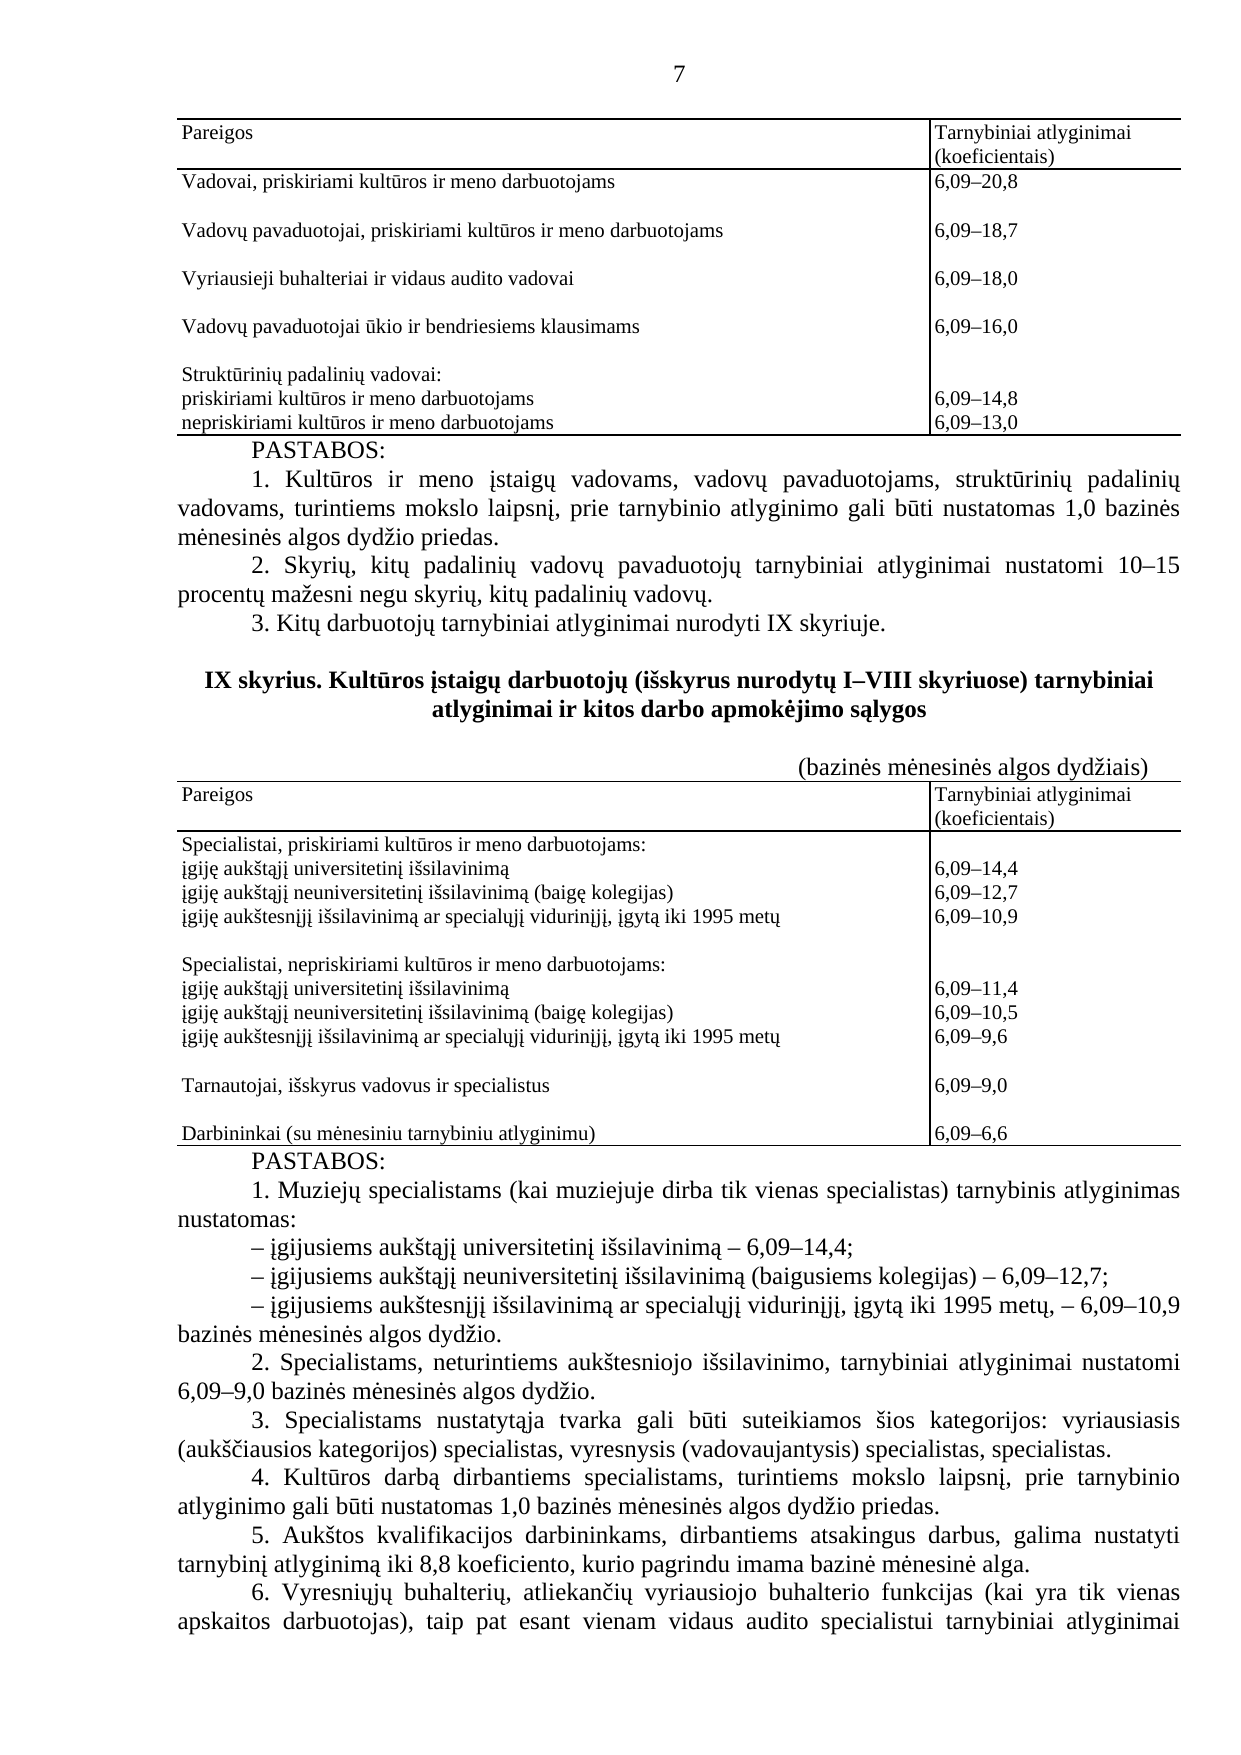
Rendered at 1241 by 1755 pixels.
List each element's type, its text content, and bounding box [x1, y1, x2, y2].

table_cell 6,09–11,4 [931, 976, 1181, 1000]
text 6. Vyresniųjų buhalterių, atliekančių vyriausiojo buhalterio funkcijas (kai yra tik vienas apskaitos darbuotojas), taip pat esant vienam vidaus audito specialistui tarnybiniai atlyginimai [177, 1577, 1181, 1635]
table_cell [931, 362, 1181, 386]
table_cell 6,09–10,9 [931, 904, 1181, 952]
text – įgijusiems aukštąjį neuniversitetinį išsilavinimą (baigusiems kolegijas) – 6,09–12,7; [177, 1261, 1181, 1290]
table_header Tarnybiniai atlyginimai (koeficientais) [931, 120, 1181, 168]
table_cell Vadovai, priskiriami kultūros ir meno darbuotojams [177, 170, 929, 217]
table_cell įgiję aukštąjį universitetinį išsilavinimą [177, 976, 929, 1000]
table_cell 6,09–20,8 [931, 170, 1181, 217]
table_cell [931, 952, 1181, 976]
table_cell 6,09–12,7 [931, 880, 1181, 904]
text PASTABOS: [177, 1146, 1181, 1175]
table_cell 6,09–14,8 [931, 386, 1181, 410]
table_cell 6,09–18,7 [931, 218, 1181, 266]
table_cell 6,09–9,0 [931, 1073, 1181, 1121]
table_cell įgiję aukštąjį neuniversitetinį išsilavinimą (baigę kolegijas) [177, 1000, 929, 1024]
text PASTABOS: [177, 436, 1181, 464]
table_cell priskiriami kultūros ir meno darbuotojams [177, 386, 929, 410]
text IX skyrius. Kultūros įstaigų darbuotojų (išskyrus nurodytų I–VIII skyriuose) tarnybiniai atlyginimai ir kitos darbo apmokėjimo sąlygos [177, 666, 1181, 723]
table_cell 6,09–14,4 [931, 856, 1181, 880]
table_cell 6,09–18,0 [931, 266, 1181, 314]
table_cell 6,09–10,5 [931, 1000, 1181, 1024]
table_cell 6,09–13,0 [931, 410, 1181, 434]
table_cell Vadovų pavaduotojai ūkio ir bendriesiems klausimams [177, 314, 929, 362]
table_cell Vadovų pavaduotojai, priskiriami kultūros ir meno darbuotojams [177, 218, 929, 266]
table_cell Specialistai, priskiriami kultūros ir meno darbuotojams: [177, 832, 929, 856]
table_cell 6,09–16,0 [931, 314, 1181, 362]
table_cell įgiję aukštesnįjį išsilavinimą ar specialųjį vidurinįjį, įgytą iki 1995 metų [177, 904, 929, 952]
table_cell įgiję aukštąjį neuniversitetinį išsilavinimą (baigę kolegijas) [177, 880, 929, 904]
table_cell 6,09–6,6 [931, 1121, 1181, 1145]
text 3. Kitų darbuotojų tarnybiniai atlyginimai nurodyti IX skyriuje. [177, 608, 1181, 637]
table_cell įgiję aukštąjį universitetinį išsilavinimą [177, 856, 929, 880]
text 1. Muziejų specialistams (kai muziejuje dirba tik vienas specialistas) tarnybinis atlyginimas nustatomas: [177, 1175, 1181, 1232]
table_cell įgiję aukštesnįjį išsilavinimą ar specialųjį vidurinįjį, įgytą iki 1995 metų [177, 1024, 929, 1072]
table_cell Specialistai, nepriskiriami kultūros ir meno darbuotojams: [177, 952, 929, 976]
text (bazinės mėnesinės algos dydžiais) [177, 752, 1181, 781]
table_cell nepriskiriami kultūros ir meno darbuotojams [177, 410, 929, 434]
table_cell Vyriausieji buhalteriai ir vidaus audito vadovai [177, 266, 929, 314]
text 3. Specialistams nustatytąja tvarka gali būti suteikiamos šios kategorijos: vyriausiasis (aukščiausios kategorijos) specialistas, vyresnysis (vadovaujantysis) specialistas, specialistas. [177, 1405, 1181, 1462]
text 2. Skyrių, kitų padalinių vadovų pavaduotojų tarnybiniai atlyginimai nustatomi 10–15 procentų mažesni negu skyrių, kitų padalinių vadovų. [177, 551, 1181, 608]
table_header Pareigos [177, 120, 929, 168]
text – įgijusiems aukštąjį universitetinį išsilavinimą – 6,09–14,4; [177, 1232, 1181, 1261]
table_cell Darbininkai (su mėnesiniu tarnybiniu atlyginimu) [177, 1121, 929, 1145]
table_header Tarnybiniai atlyginimai (koeficientais) [931, 782, 1181, 830]
text 2. Specialistams, neturintiems aukštesniojo išsilavinimo, tarnybiniai atlyginimai nustatomi 6,09–9,0 bazinės mėnesinės algos dydžio. [177, 1347, 1181, 1405]
text 1. Kultūros ir meno įstaigų vadovams, vadovų pavaduotojams, struktūrinių padalinių vadovams, turintiems mokslo laipsnį, prie tarnybinio atlyginimo gali būti nustatomas 1,0 bazinės mėnesinės algos dydžio priedas. [177, 464, 1181, 551]
table_cell Struktūrinių padalinių vadovai: [177, 362, 929, 386]
table_header Pareigos [177, 782, 929, 830]
table_cell [931, 832, 1181, 856]
table_cell Tarnautojai, išskyrus vadovus ir specialistus [177, 1073, 929, 1121]
text 4. Kultūros darbą dirbantiems specialistams, turintiems mokslo laipsnį, prie tarnybinio atlyginimo gali būti nustatomas 1,0 bazinės mėnesinės algos dydžio priedas. [177, 1462, 1181, 1520]
text 5. Aukštos kvalifikacijos darbininkams, dirbantiems atsakingus darbus, galima nustatyti tarnybinį atlyginimą iki 8,8 koeficiento, kurio pagrindu imama bazinė mėnesinė alga. [177, 1520, 1181, 1577]
text – įgijusiems aukštesnįjį išsilavinimą ar specialųjį vidurinįjį, įgytą iki 1995 metų, – 6,09–10,9 bazinės mėnesinės algos dydžio. [177, 1290, 1181, 1347]
table_cell 6,09–9,6 [931, 1024, 1181, 1072]
